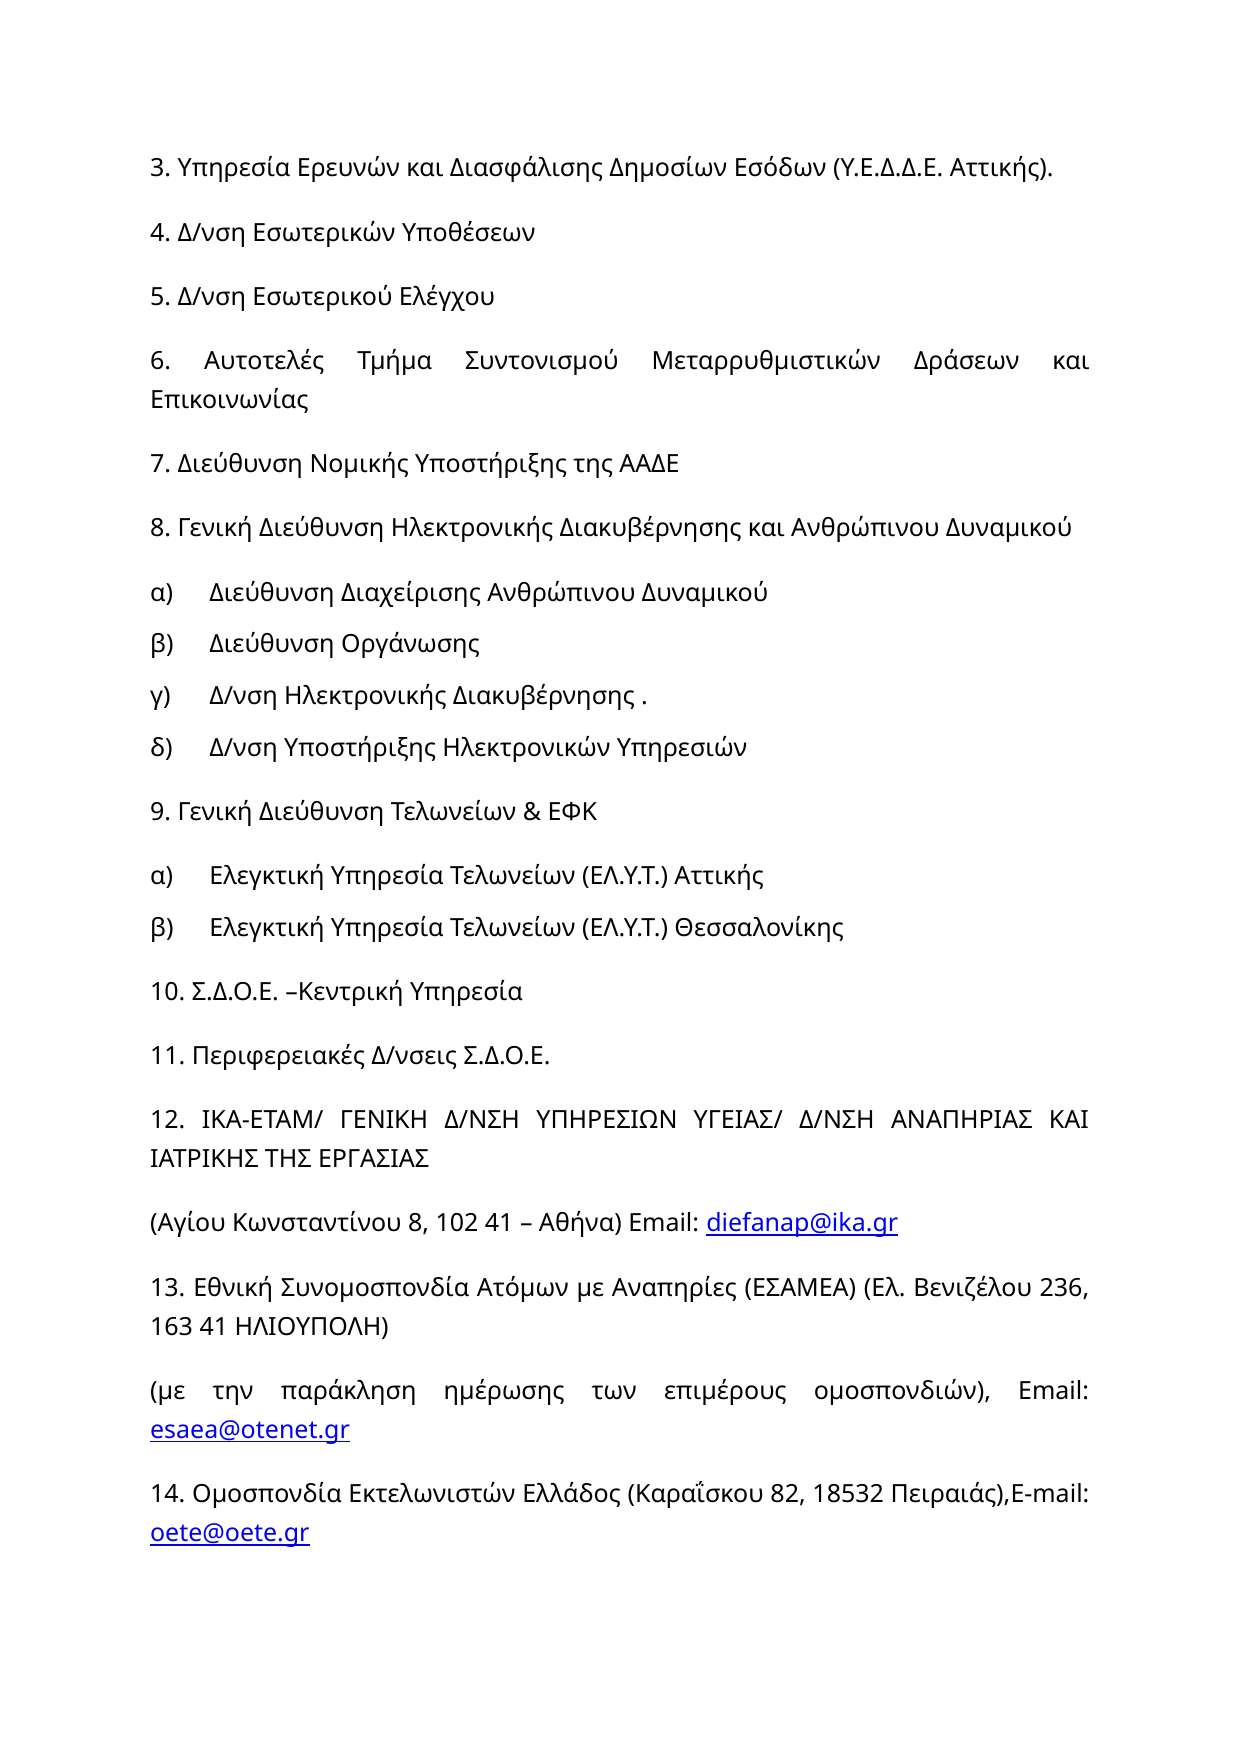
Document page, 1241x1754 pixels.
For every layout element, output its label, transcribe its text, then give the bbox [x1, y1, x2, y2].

list β) Διεύθυνση Οργάνωσης [150, 626, 1090, 660]
text 11. Περιφερειακές Δ/νσεις Σ.Δ.Ο.Ε. [150, 1037, 1090, 1072]
list β) Ελεγκτική Υπηρεσία Τελωνείων (ΕΛ.Υ.Τ.) Θεσσαλονίκης [150, 909, 1090, 943]
text 6. Αυτοτελές Τμήμα Συντονισμού Μεταρρυθμιστικών Δράσεων και Επικοινωνίας [150, 342, 1090, 416]
text 14. Ομοσπονδία Εκτελωνιστών Ελλάδος (Καραΐσκου 82, 18532 Πειραιάς),E-mail: oete@oete.gr [150, 1476, 1090, 1549]
text 10. Σ.Δ.Ο.Ε. –Κεντρική Υπηρεσία [150, 973, 1090, 1007]
list α) Ελεγκτική Υπηρεσία Τελωνείων (ΕΛ.Υ.Τ.) Αττικής [150, 857, 1090, 892]
text 12. ΙΚΑ-ΕΤΑΜ/ ΓΕΝΙΚΗ Δ/ΝΣΗ ΥΠΗΡΕΣΙΩΝ ΥΓΕΙΑΣ/ Δ/ΝΣΗ ANAΠHPIAΣ ΚΑΙ ΙΑΤΡΙΚΗΣ ΤHΣ EPΓAΣIAΣ [150, 1102, 1090, 1175]
text 8. Γενική Διεύθυνση Ηλεκτρονικής Διακυβέρνησης και Ανθρώπινου Δυναμικού [150, 510, 1090, 544]
list γ) Δ/νση Ηλεκτρονικής Διακυβέρνησης . [150, 677, 1090, 712]
text 3. Υπηρεσία Ερευνών και Διασφάλισης Δημοσίων Εσόδων (Υ.Ε.Δ.Δ.Ε. Αττικής). [150, 150, 1090, 184]
text 9. Γενική Διεύθυνση Τελωνείων & ΕΦΚ [150, 793, 1090, 827]
text 4. Δ/νση Εσωτερικών Υποθέσεων [150, 214, 1090, 248]
text 5. Δ/νση Εσωτερικού Ελέγχου [150, 278, 1090, 312]
text 7. Διεύθυνση Νομικής Υποστήριξης της ΑΑΔΕ [150, 446, 1090, 480]
text (με την παράκληση ημέρωσης των επιμέρους ομοσπονδιών), Εmail: esaea@otenet.gr [150, 1372, 1090, 1446]
text (Αγίου Κωνσταντίνου 8, 102 41 – Αθήνα) Εmail: diefanap@ika.gr [150, 1205, 1090, 1239]
list α) Διεύθυνση Διαχείρισης Ανθρώπινου Δυναμικού [150, 574, 1090, 608]
text 13. Εθνική Συνομοσπονδία Ατόμων με Αναπηρίες (ΕΣΑΜΕΑ) (Ελ. Βενιζέλου 236, 163 41 ΗΛΙΟΥΠΟΛΗ) [150, 1269, 1090, 1342]
list δ) Δ/νση Υποστήριξης Ηλεκτρονικών Υπηρεσιών [150, 729, 1090, 763]
